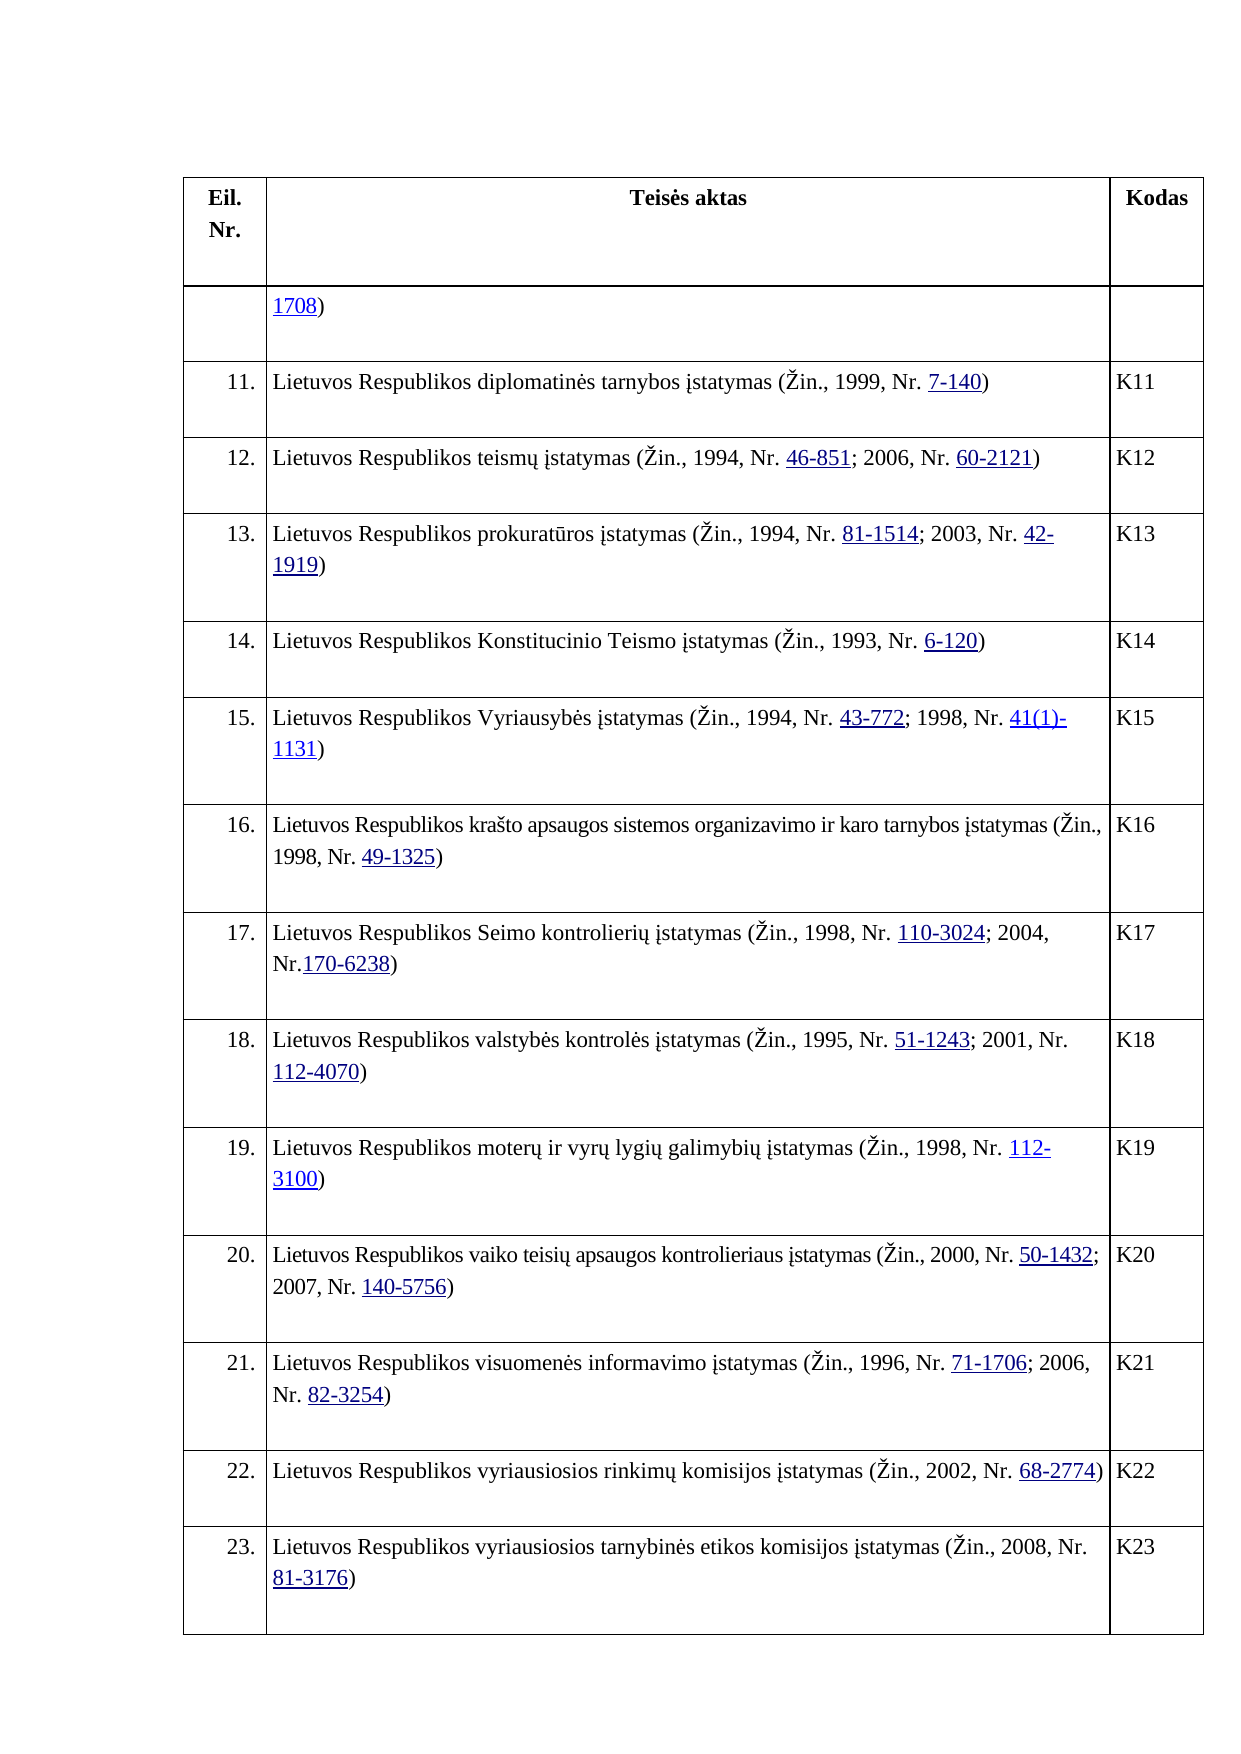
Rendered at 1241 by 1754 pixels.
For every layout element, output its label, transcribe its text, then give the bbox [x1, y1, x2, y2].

table_cell Lietuvos Respublikos vyriausiosios tarnybinės etikos komisijos įstatymas (Žin., 2008, Nr. 81-3176) [267, 1527, 1109, 1633]
table_cell K20 [1111, 1236, 1203, 1342]
table_cell 1708) [267, 287, 1109, 361]
table_header Eil. Nr. [184, 178, 266, 285]
table_cell Lietuvos Respublikos prokuratūros įstatymas (Žin., 1994, Nr. 81-1514; 2003, Nr. 42-1919) [267, 514, 1109, 621]
table_cell K21 [1111, 1343, 1203, 1450]
table_cell K19 [1111, 1128, 1203, 1234]
table_cell Lietuvos Respublikos valstybės kontrolės įstatymas (Žin., 1995, Nr. 51-1243; 2001, Nr. 112-4070) [267, 1020, 1109, 1127]
table_header Kodas [1111, 178, 1203, 285]
table_cell Lietuvos Respublikos Konstitucinio Teismo įstatymas (Žin., 1993, Nr. 6-120) [267, 622, 1109, 697]
table_cell 21. [184, 1343, 266, 1450]
table_cell [184, 287, 266, 361]
table_cell Lietuvos Respublikos diplomatinės tarnybos įstatymas (Žin., 1999, Nr. 7-140) [267, 362, 1109, 437]
table_cell 20. [184, 1236, 266, 1342]
table_cell Lietuvos Respublikos moterų ir vyrų lygių galimybių įstatymas (Žin., 1998, Nr. 112-3100) [267, 1128, 1109, 1234]
table_cell K22 [1111, 1451, 1203, 1526]
table_cell K15 [1111, 698, 1203, 804]
table_cell 17. [184, 913, 266, 1019]
table_cell K11 [1111, 362, 1203, 437]
table_cell 13. [184, 514, 266, 621]
table_cell K13 [1111, 514, 1203, 621]
table_cell Lietuvos Respublikos teismų įstatymas (Žin., 1994, Nr. 46-851; 2006, Nr. 60-2121) [267, 438, 1109, 513]
table_cell 15. [184, 698, 266, 804]
table_cell Lietuvos Respublikos vyriausiosios rinkimų komisijos įstatymas (Žin., 2002, Nr. 68-2774) [267, 1451, 1109, 1526]
table_cell K16 [1111, 805, 1203, 912]
table_cell 22. [184, 1451, 266, 1526]
table_cell 19. [184, 1128, 266, 1234]
table_header Teisės aktas [267, 178, 1109, 285]
table_cell [1111, 287, 1203, 361]
table_cell Lietuvos Respublikos Seimo kontrolierių įstatymas (Žin., 1998, Nr. 110-3024; 2004, Nr.170-6238) [267, 913, 1109, 1019]
table_cell Lietuvos Respublikos Vyriausybės įstatymas (Žin., 1994, Nr. 43-772; 1998, Nr. 41(1)-1131) [267, 698, 1109, 804]
table_cell 16. [184, 805, 266, 912]
table_cell 18. [184, 1020, 266, 1127]
table_cell K23 [1111, 1527, 1203, 1633]
table_cell K18 [1111, 1020, 1203, 1127]
table_cell K12 [1111, 438, 1203, 513]
table_cell Lietuvos Respublikos vaiko teisių apsaugos kontrolieriaus įstatymas (Žin., 2000, Nr. 50-1432; 2007, Nr. 140-5756) [267, 1236, 1109, 1342]
table_cell 14. [184, 622, 266, 697]
table_cell K14 [1111, 622, 1203, 697]
table_cell K17 [1111, 913, 1203, 1019]
table_cell Lietuvos Respublikos krašto apsaugos sistemos organizavimo ir karo tarnybos įstatymas (Žin., 1998, Nr. 49-1325) [267, 805, 1109, 912]
table_cell 12. [184, 438, 266, 513]
table_cell 23. [184, 1527, 266, 1633]
table_cell 11. [184, 362, 266, 437]
table_cell Lietuvos Respublikos visuomenės informavimo įstatymas (Žin., 1996, Nr. 71-1706; 2006, Nr. 82-3254) [267, 1343, 1109, 1450]
